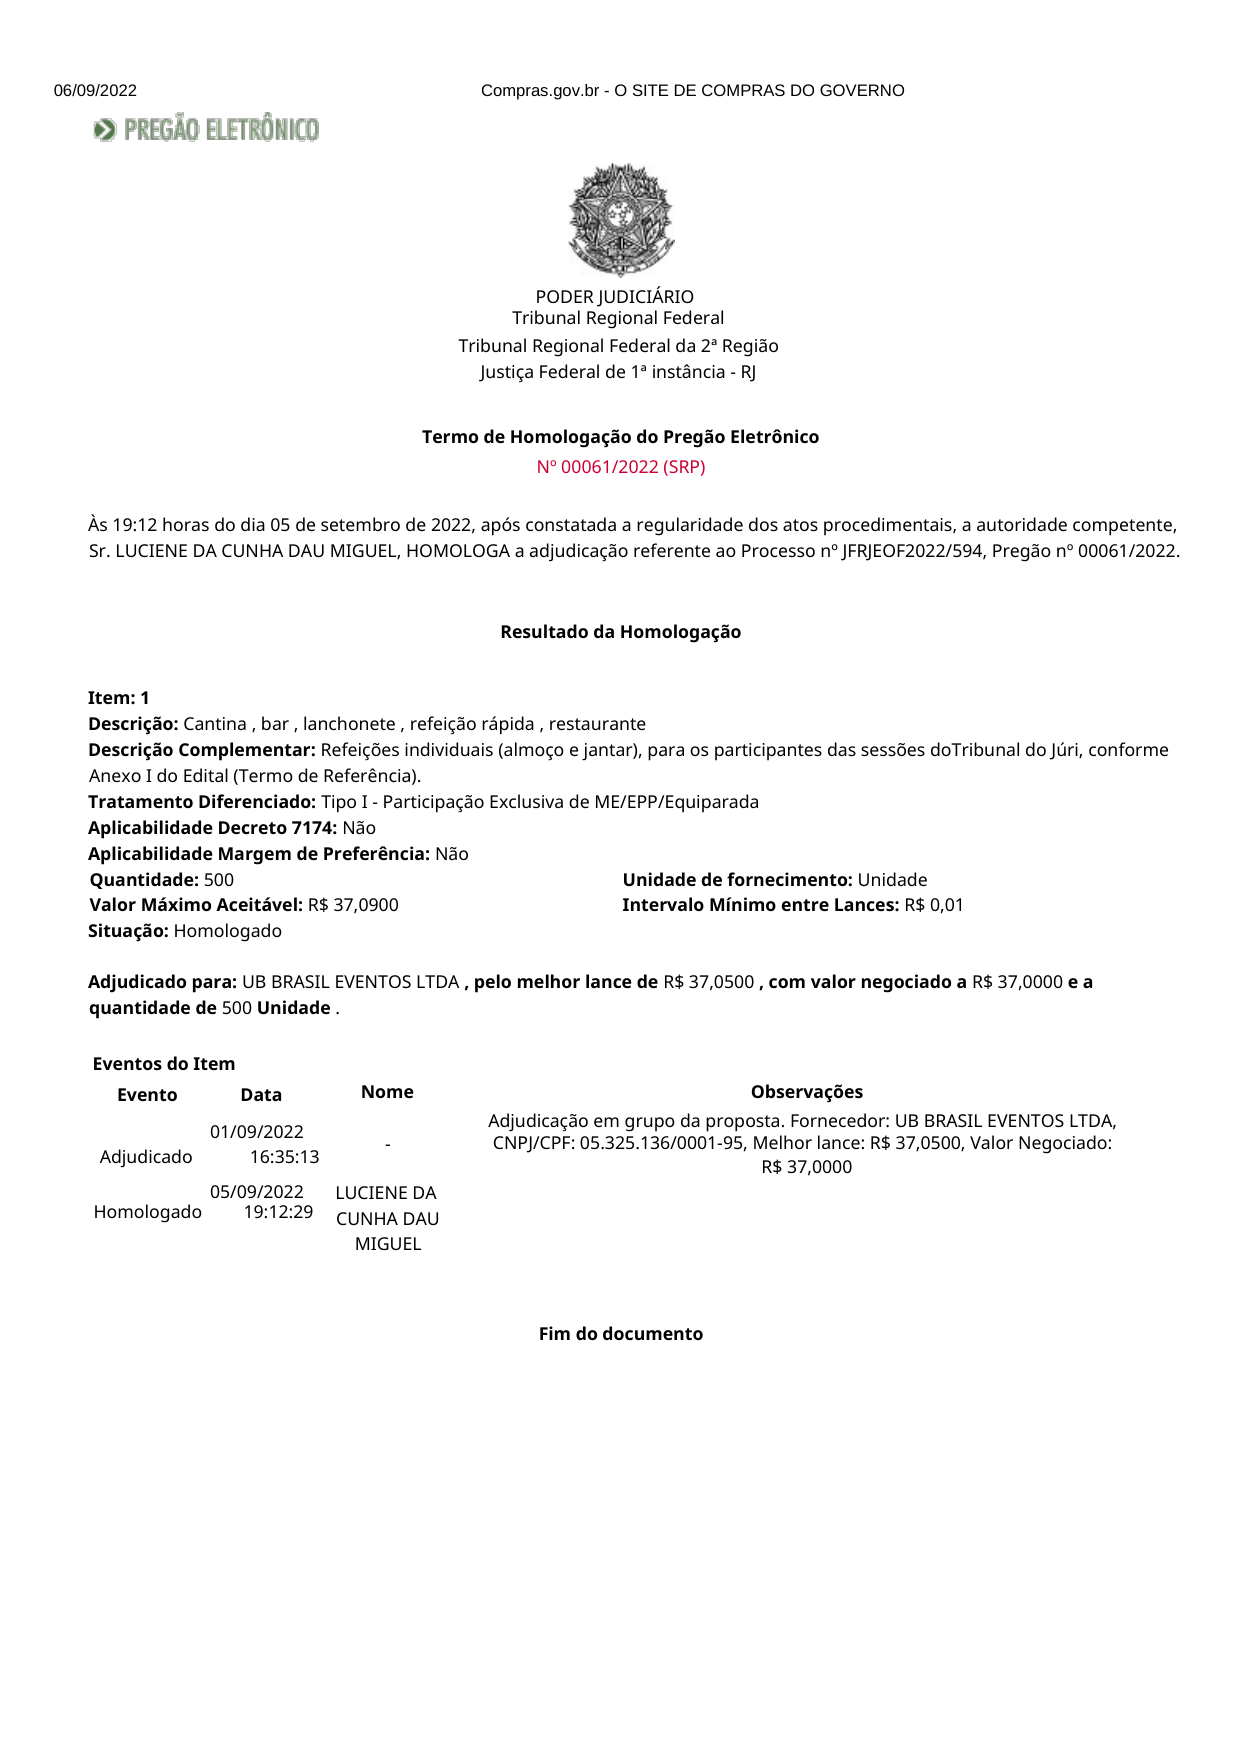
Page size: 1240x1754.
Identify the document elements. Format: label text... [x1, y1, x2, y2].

text Item: 1 [88, 686, 1184, 710]
table_cell [462, 1181, 1143, 1321]
table_header [462, 1021, 1143, 1079]
table_cell Nome [335, 1079, 462, 1109]
table_header Eventos do Item [73, 1021, 335, 1079]
text Tribunal Regional Federal da 2ª Região [57, 333, 1184, 358]
text Aplicabilidade Margem de Preferência: Não [88, 841, 1184, 865]
table_header Unidade de fornecimento: Unidade [623, 867, 999, 893]
table_cell LUCIENE DA CUNHA DAU MIGUEL [335, 1181, 462, 1321]
text Resultado da Homologação [57, 619, 1184, 643]
text Aplicabilidade Decreto 7174: Não [88, 815, 1184, 839]
text Às 19:12 horas do dia 05 de setembro de 2022, após constatada a regularidade dos atos procedimentais, a autoridade competente, Sr. LUCIENE DA CUNHA DAU MIGUEL, HOMOLOGA a adjudicação referente ao Processo nº JFRJEOF2022/594, Pregão nº 00061/2022. [88, 513, 1184, 562]
text Descrição Complementar: Refeições individuais (almoço e jantar), para os participantes das sessões doTribunal do Júri, conforme Anexo I do Edital (Termo de Referência). [88, 738, 1184, 787]
table_header Quantidade: 500 [89, 867, 622, 893]
text Fim do documento [57, 1321, 1184, 1346]
text Adjudicado para: UB BRASIL EVENTOS LTDA , pelo melhor lance de R$ 37,0500 , com valor negociado a R$ 37,0000 e a quantidade de 500 Unidade . [88, 970, 1184, 1019]
table_cell Valor Máximo Aceitável: R$ 37,0900 [89, 893, 622, 918]
table_cell - [335, 1109, 462, 1181]
text Descrição: Cantina , bar , lanchonete , refeição rápida , restaurante [88, 712, 1184, 736]
table_cell Intervalo Mínimo entre Lances: R$ 0,01 [623, 893, 999, 918]
table_header [335, 1021, 462, 1079]
text Justiça Federal de 1ª instância - RJ [57, 360, 1184, 384]
table_cell 05/09/2022 Homologado 19:12:29 [73, 1181, 335, 1321]
table_cell Observações [462, 1079, 1143, 1109]
text Termo de Homologação do Pregão Eletrônico [57, 424, 1184, 448]
text 06/09/2022 Compras.gov.br - O SITE DE COMPRAS DO GOVERNO [53, 81, 1184, 100]
text Tratamento Diferenciado: Tipo I - Participação Exclusiva de ME/EPP/Equiparada [88, 789, 1184, 813]
table_cell Adjudicação em grupo da proposta. Fornecedor: UB BRASIL EVENTOS LTDA, CNPJ/CPF: 05.325.136/0001-95, Melhor lance: R$ 37,0500, Valor Negociado: R$ 37,0000 [462, 1109, 1143, 1181]
table_cell 01/09/2022 Adjudicado 16:35:13 [73, 1109, 335, 1181]
text Situação: Homologado [88, 918, 1184, 943]
table_cell Evento Data [73, 1079, 335, 1109]
text Nº 00061/2022 (SRP) [57, 454, 1184, 478]
